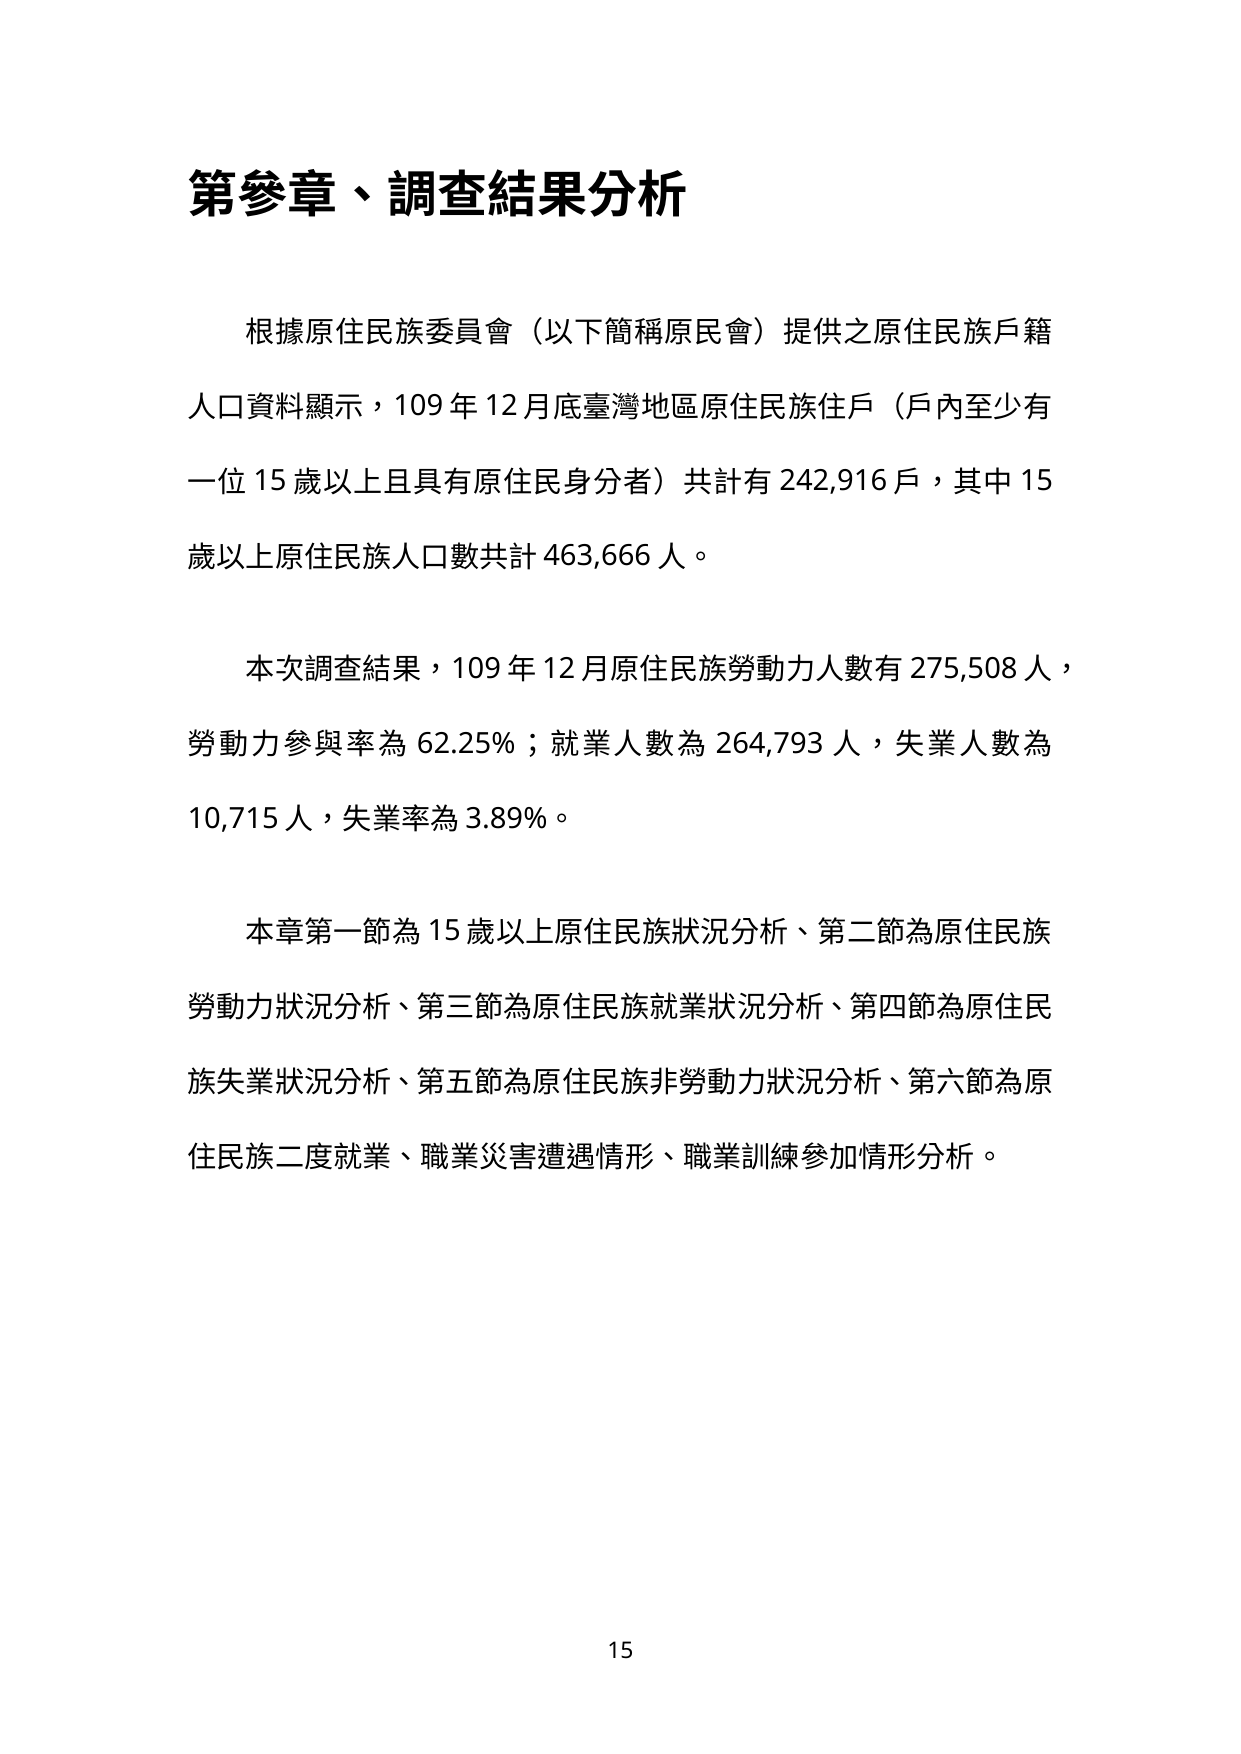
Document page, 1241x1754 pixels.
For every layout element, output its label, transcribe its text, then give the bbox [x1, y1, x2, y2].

text 根據原住民族委員會（以下簡稱原民會）提供之原住民族戶籍人口資料顯示，109年12月底臺灣地區原住民族住戶（戶內至少有一位15歲以上且具有原住民身分者）共計有242,916戶，其中15歲以上原住民族人口數共計463,666人。 [187, 286, 1053, 586]
text 第參章、調查結果分析 [187, 154, 1053, 227]
text 本次調查結果，109年12月原住民族勞動力人數有275,508人，勞動力參與率為62.25%；就業人數為264,793人，失業人數為10,715人，失業率為3.89%。 [187, 623, 1053, 848]
text 本章第一節為15歲以上原住民族狀況分析、第二節為原住民族勞動力狀況分析、第三節為原住民族就業狀況分析、第四節為原住民族失業狀況分析、第五節為原住民族非勞動力狀況分析、第六節為原住民族二度就業、職業災害遭遇情形、職業訓練參加情形分析。 [187, 886, 1053, 1186]
